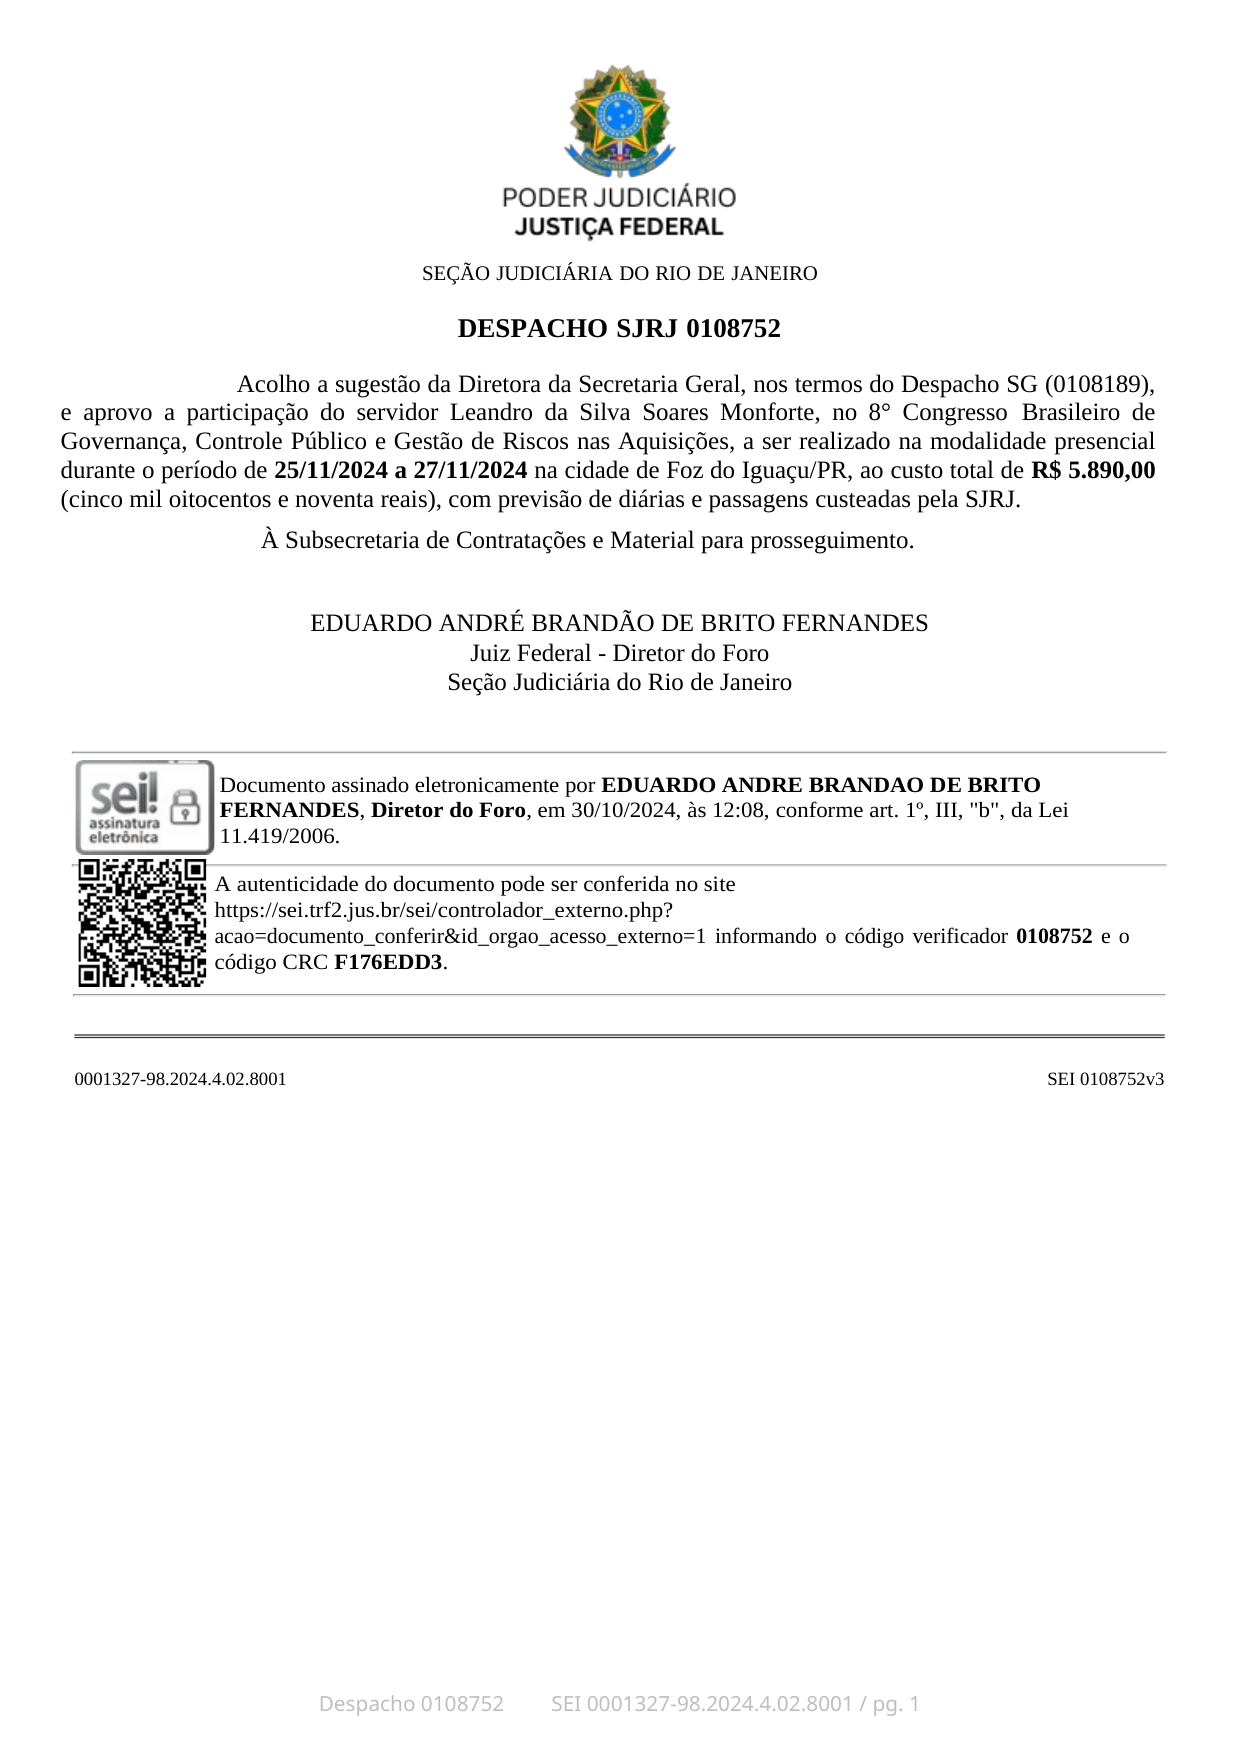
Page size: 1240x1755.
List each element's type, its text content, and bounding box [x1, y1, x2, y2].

subtitle DESPACHO SJRJ 0108752 [292, 312, 947, 343]
subtitle Acolho a sugestão da Diretora da Secretaria Geral, nos termos do Despacho SG (0108189), e aprovo a participação do servidor Leandro da Silva Soares Monforte, no 8° Congresso Brasileiro de Governança, Controle Público e Gestão de Riscos nas Aquisições, a ser realizado na modalidade presencial durante o período de 25/11/2024 a 27/11/2024 na cidade de Foz do Iguaçu/PR, ao custo total de R$ 5.890,00 (cinco mil oitocentos e noventa reais), com previsão de diárias e passagens custeadas pela SJRJ. [60, 369, 1156, 512]
subtitle EDUARDO ANDRÉ BRANDÃO DE BRITO FERNANDES [292, 608, 947, 636]
text Despacho 0108752 SEI 0001327-98.2024.4.02.8001 / pg. 1 [60, 1689, 1179, 1718]
text A autenticidade do documento pode ser conferida no site https://sei.trf2.jus.br/sei/controlador_externo.php? acao=documento_conferir&id_orgao_acesso_externo=1 informando o código verificador 0108752 e o código CRC F176EDD3. [214, 871, 1162, 974]
text À Subsecretaria de Contratações e Material para prosseguimento. [261, 525, 1179, 554]
text Documento assinado eletronicamente por EDUARDO ANDRE BRANDAO DE BRITO FERNANDES, Diretor do Foro, em 30/10/2024, às 12:08, conforme art. 1º, III, "b", da Lei 11.419/2006. [219, 772, 1162, 849]
text 0001327-98.2024.4.02.8001 SEI 0108752v3 [60, 1068, 1178, 1089]
text SEÇÃO JUDICIÁRIA DO RIO DE JANEIRO [292, 261, 947, 285]
text Juiz Federal - Diretor do Foro Seção Judiciária do Rio de Janeiro [447, 638, 792, 696]
